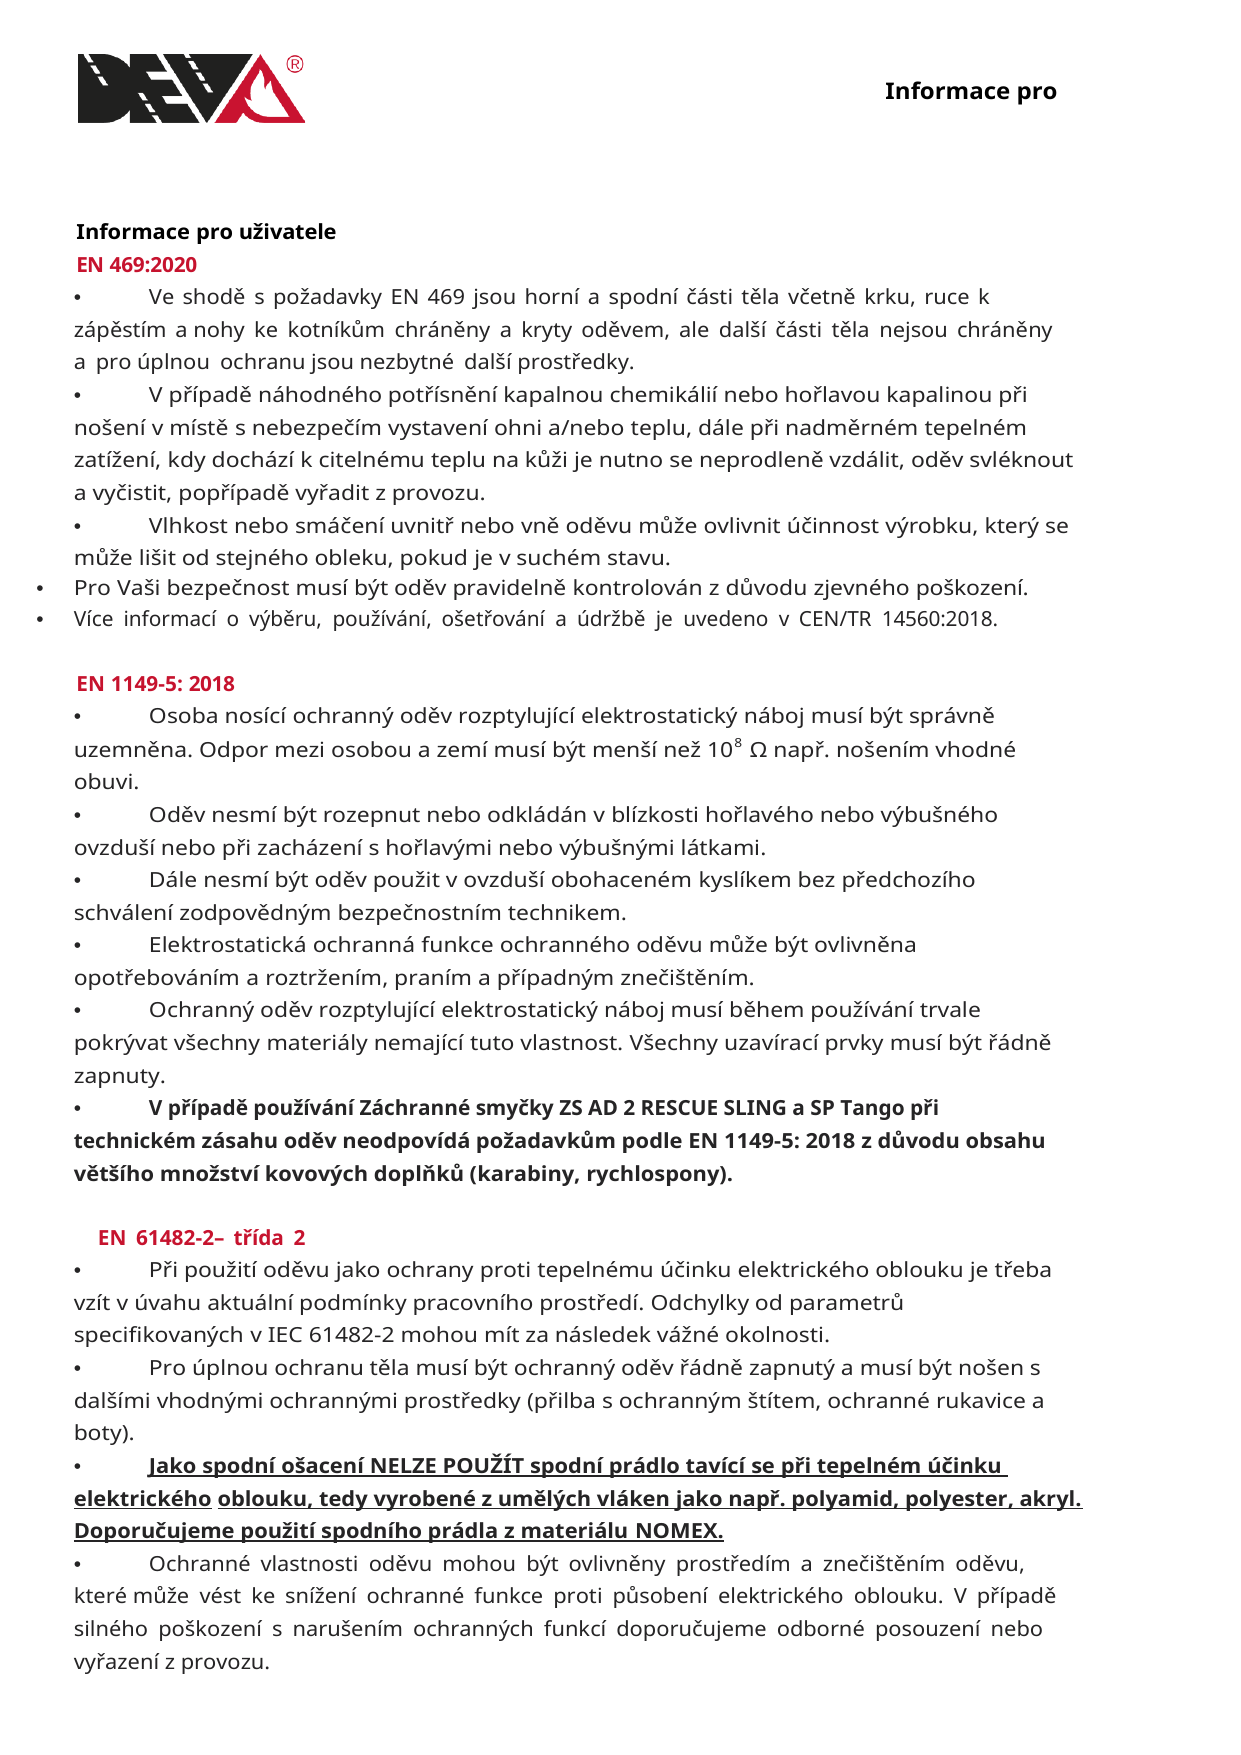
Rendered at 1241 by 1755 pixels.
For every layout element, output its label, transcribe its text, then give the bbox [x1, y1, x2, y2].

list Elektrostatická ochranná funkce ochranného oděvu může být ovlivněna opotřebováním a roztržením, praním a případným znečištěním. [74, 930, 1049, 991]
text EN 469:2020 [76, 250, 1137, 278]
text EN 61482-2– třída 2 [98, 1223, 1137, 1251]
text EN 1149-5: 2018 [76, 669, 1137, 698]
list Pro úplnou ochranu těla musí být ochranný oděv řádně zapnutý a musí být nošen s dalšími vhodnými ochrannými prostředky (přilba s ochranným štítem, ochranné rukavice a boty). [74, 1353, 1070, 1447]
list Jako spodní ošacení NELZE POUŽÍT spodní prádlo tavící se při tepelném účinku elektrického oblouku, tedy vyrobené z umělých vláken jako např. polyamid, polyester, akryl. Doporučujeme použití spodního prádla z materiálu NOMEX. [74, 1451, 1089, 1545]
list Při použití oděvu jako ochrany proti tepelnému účinku elektrického oblouku je třeba vzít v úvahu aktuální podmínky pracovního prostředí. Odchylky od parametrů specifikovaných v IEC 61482-2 mohou mít za následek vážné okolnosti. [74, 1255, 1060, 1349]
list Oděv nesmí být rozepnut nebo odkládán v blízkosti hořlavého nebo výbušného ovzduší nebo při zacházení s hořlavými nebo výbušnými látkami. [74, 800, 1084, 861]
list Pro Vaši bezpečnost musí být oděv pravidelně kontrolován z důvodu zjevného poškození. [36, 576, 1137, 600]
list Osoba nosící ochranný oděv rozptylující elektrostatický náboj musí být správně uzemněna. Odpor mezi osobou a zemí musí být menší než 108 Ω např. nošením vhodné obuvi. [74, 701, 1064, 796]
list Dále nesmí být oděv použit v ovzduší obohaceném kyslíkem bez předchozího schválení zodpovědným bezpečnostním technikem. [74, 865, 1029, 926]
list V případě používání Záchranné smyčky ZS AD 2 RESCUE SLING a SP Tango při technickém zásahu oděv neodpovídá požadavkům podle EN 1149-5: 2018 z důvodu obsahu většího množství kovových doplňků (karabiny, rychlospony). [74, 1093, 1062, 1187]
list Ochranné vlastnosti oděvu mohou být ovlivněny prostředím a znečištěním oděvu, které může vést ke snížení ochranné funkce proti působení elektrického oblouku. V případě silného poškození s narušením ochranných funkcí doporučujeme odborné posouzení nebo vyřazení z provozu. [74, 1549, 1059, 1675]
list Ve shodě s požadavky EN 469 jsou horní a spodní části těla včetně krku, ruce k zápěstím a nohy ke kotníkům chráněny a kryty oděvem, ale další části těla nejsou chráněny a pro úplnou ochranu jsou nezbytné další prostředky. [74, 282, 1069, 376]
list Více informací o výběru, používání, ošetřování a údržbě je uvedeno v CEN/TR 14560:2018. [36, 604, 1137, 632]
list V případě náhodného potřísnění kapalnou chemikálií nebo hořlavou kapalinou při nošení v místě s nebezpečím vystavení ohni a/nebo teplu, dále při nadměrném tepelném zatížení, kdy dochází k citelnému teplu na kůži je nutno se neprodleně vzdálit, oděv svléknout a vyčistit, popřípadě vyřadit z provozu. [74, 380, 1090, 506]
text Informace pro uživatele [76, 217, 1137, 246]
list Vlhkost nebo smáčení uvnitř nebo vně oděvu může ovlivnit účinnost výrobku, který se může lišit od stejného obleku, pokud je v suchém stavu. [74, 511, 1080, 572]
list Ochranný oděv rozptylující elektrostatický náboj musí během používání trvale pokrývat všechny materiály nemající tuto vlastnost. Všechny uzavírací prvky musí být řádně zapnuty. [74, 996, 1073, 1089]
